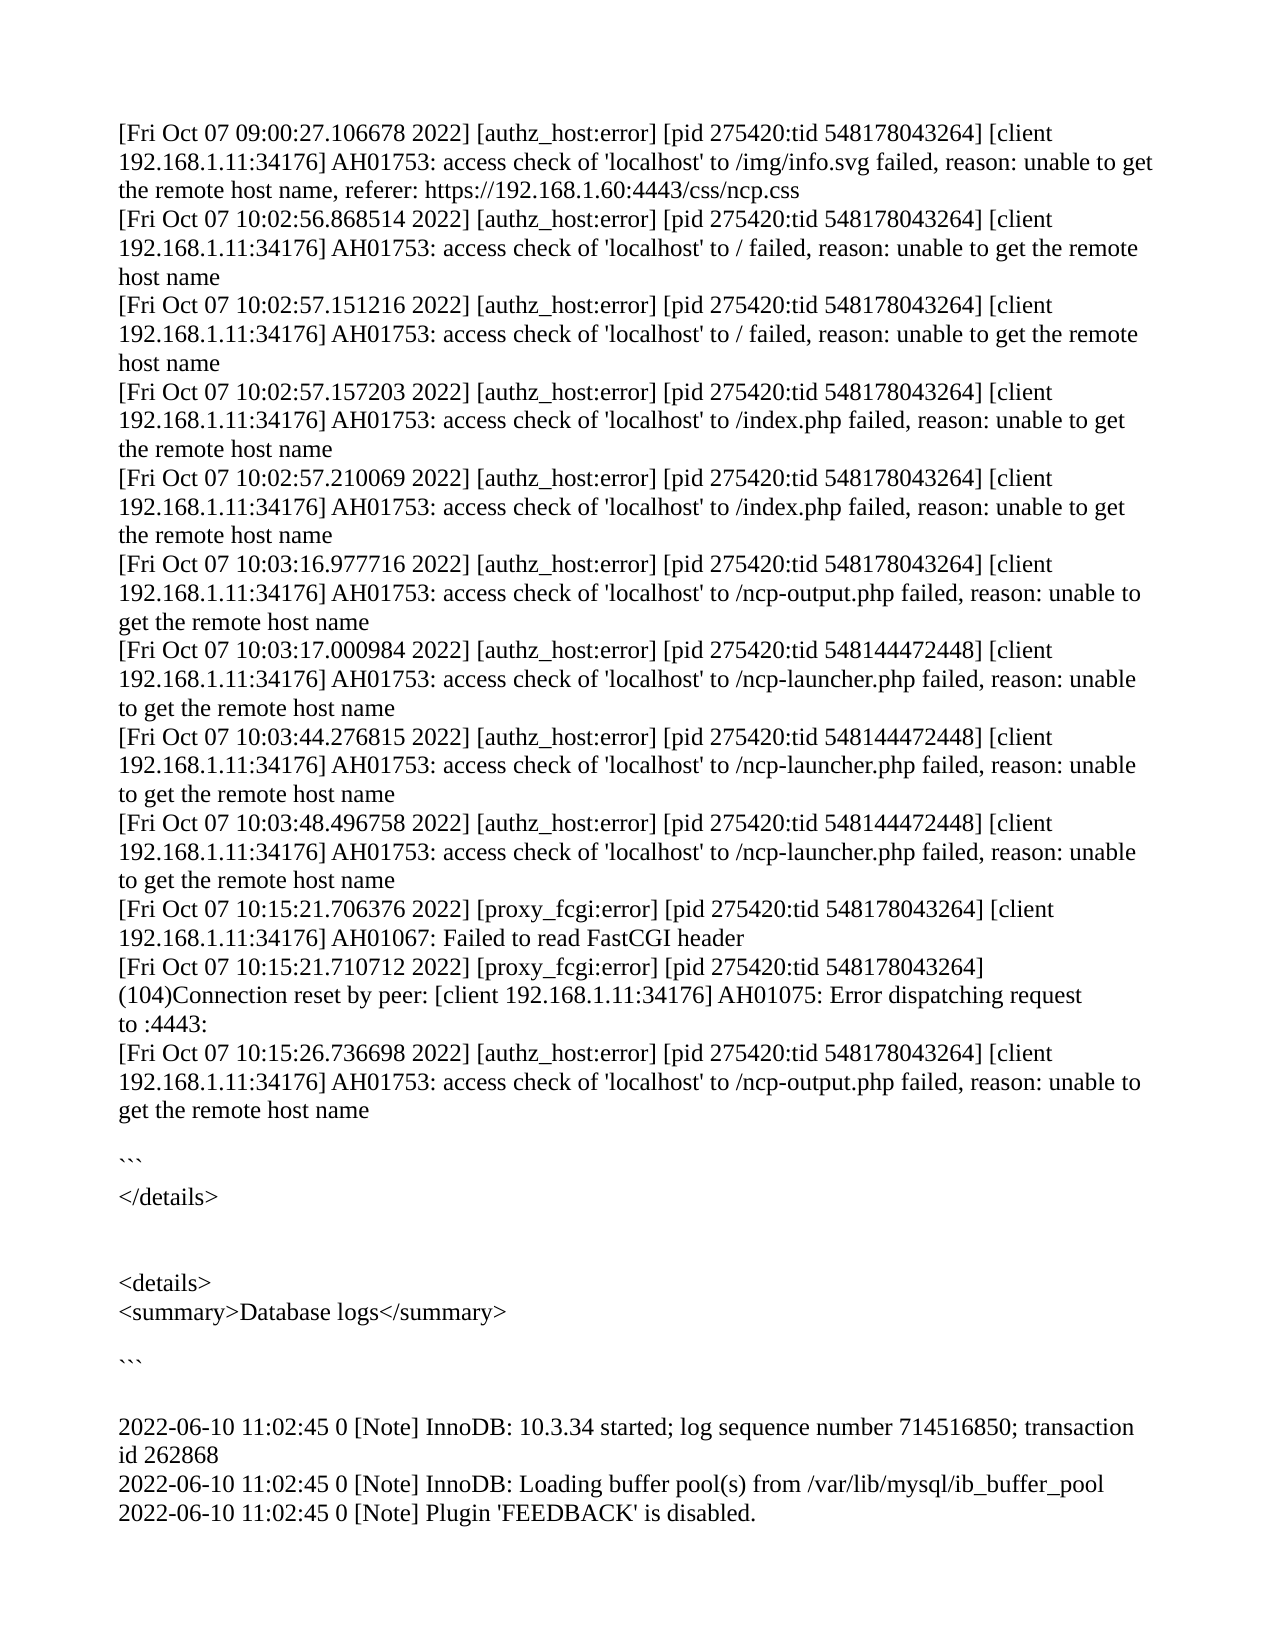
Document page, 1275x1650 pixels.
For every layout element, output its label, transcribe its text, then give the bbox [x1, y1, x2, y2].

text [Fri Oct 07 10:02:56.868514 2022] [authz_host:error] [pid 275420:tid 548178043264] [client 192.168.1.11:34176] AH01753: access check of 'localhost' to / failed, reason: unable to get the remote host name [118, 204, 1157, 291]
text ``` [118, 1153, 1157, 1182]
text [Fri Oct 07 09:00:27.106678 2022] [authz_host:error] [pid 275420:tid 548178043264] [client 192.168.1.11:34176] AH01753: access check of 'localhost' to /img/info.svg failed, reason: unable to get the remote host name, referer: https://192.168.1.60:4443/css/ncp.css [118, 118, 1157, 204]
text 2022-06-10 11:02:45 0 [Note] Plugin 'FEEDBACK' is disabled. [118, 1498, 1157, 1527]
text </details> [118, 1182, 1157, 1211]
text 2022-06-10 11:02:45 0 [Note] InnoDB: 10.3.34 started; log sequence number 714516850; transaction id 262868 [118, 1412, 1157, 1469]
text [Fri Oct 07 10:02:57.210069 2022] [authz_host:error] [pid 275420:tid 548178043264] [client 192.168.1.11:34176] AH01753: access check of 'localhost' to /index.php failed, reason: unable to get the remote host name [118, 463, 1157, 549]
text <summary>Database logs</summary> [118, 1297, 1157, 1326]
text [Fri Oct 07 10:15:21.706376 2022] [proxy_fcgi:error] [pid 275420:tid 548178043264] [client 192.168.1.11:34176] AH01067: Failed to read FastCGI header [118, 894, 1157, 952]
text [Fri Oct 07 10:15:21.710712 2022] [proxy_fcgi:error] [pid 275420:tid 548178043264] (104)Connection reset by peer: [client 192.168.1.11:34176] AH01075: Error dispatching request to :4443: [118, 952, 1157, 1038]
text [Fri Oct 07 10:02:57.157203 2022] [authz_host:error] [pid 275420:tid 548178043264] [client 192.168.1.11:34176] AH01753: access check of 'localhost' to /index.php failed, reason: unable to get the remote host name [118, 377, 1157, 463]
text 2022-06-10 11:02:45 0 [Note] InnoDB: Loading buffer pool(s) from /var/lib/mysql/ib_buffer_pool [118, 1469, 1157, 1498]
text [Fri Oct 07 10:03:17.000984 2022] [authz_host:error] [pid 275420:tid 548144472448] [client 192.168.1.11:34176] AH01753: access check of 'localhost' to /ncp-launcher.php failed, reason: unable to get the remote host name [118, 636, 1157, 722]
text [Fri Oct 07 10:03:48.496758 2022] [authz_host:error] [pid 275420:tid 548144472448] [client 192.168.1.11:34176] AH01753: access check of 'localhost' to /ncp-launcher.php failed, reason: unable to get the remote host name [118, 808, 1157, 894]
text [Fri Oct 07 10:03:16.977716 2022] [authz_host:error] [pid 275420:tid 548178043264] [client 192.168.1.11:34176] AH01753: access check of 'localhost' to /ncp-output.php failed, reason: unable to get the remote host name [118, 549, 1157, 636]
text [Fri Oct 07 10:03:44.276815 2022] [authz_host:error] [pid 275420:tid 548144472448] [client 192.168.1.11:34176] AH01753: access check of 'localhost' to /ncp-launcher.php failed, reason: unable to get the remote host name [118, 722, 1157, 808]
text [Fri Oct 07 10:02:57.151216 2022] [authz_host:error] [pid 275420:tid 548178043264] [client 192.168.1.11:34176] AH01753: access check of 'localhost' to / failed, reason: unable to get the remote host name [118, 291, 1157, 377]
text ``` [118, 1354, 1157, 1383]
text [Fri Oct 07 10:15:26.736698 2022] [authz_host:error] [pid 275420:tid 548178043264] [client 192.168.1.11:34176] AH01753: access check of 'localhost' to /ncp-output.php failed, reason: unable to get the remote host name [118, 1038, 1157, 1124]
text <details> [118, 1268, 1157, 1297]
